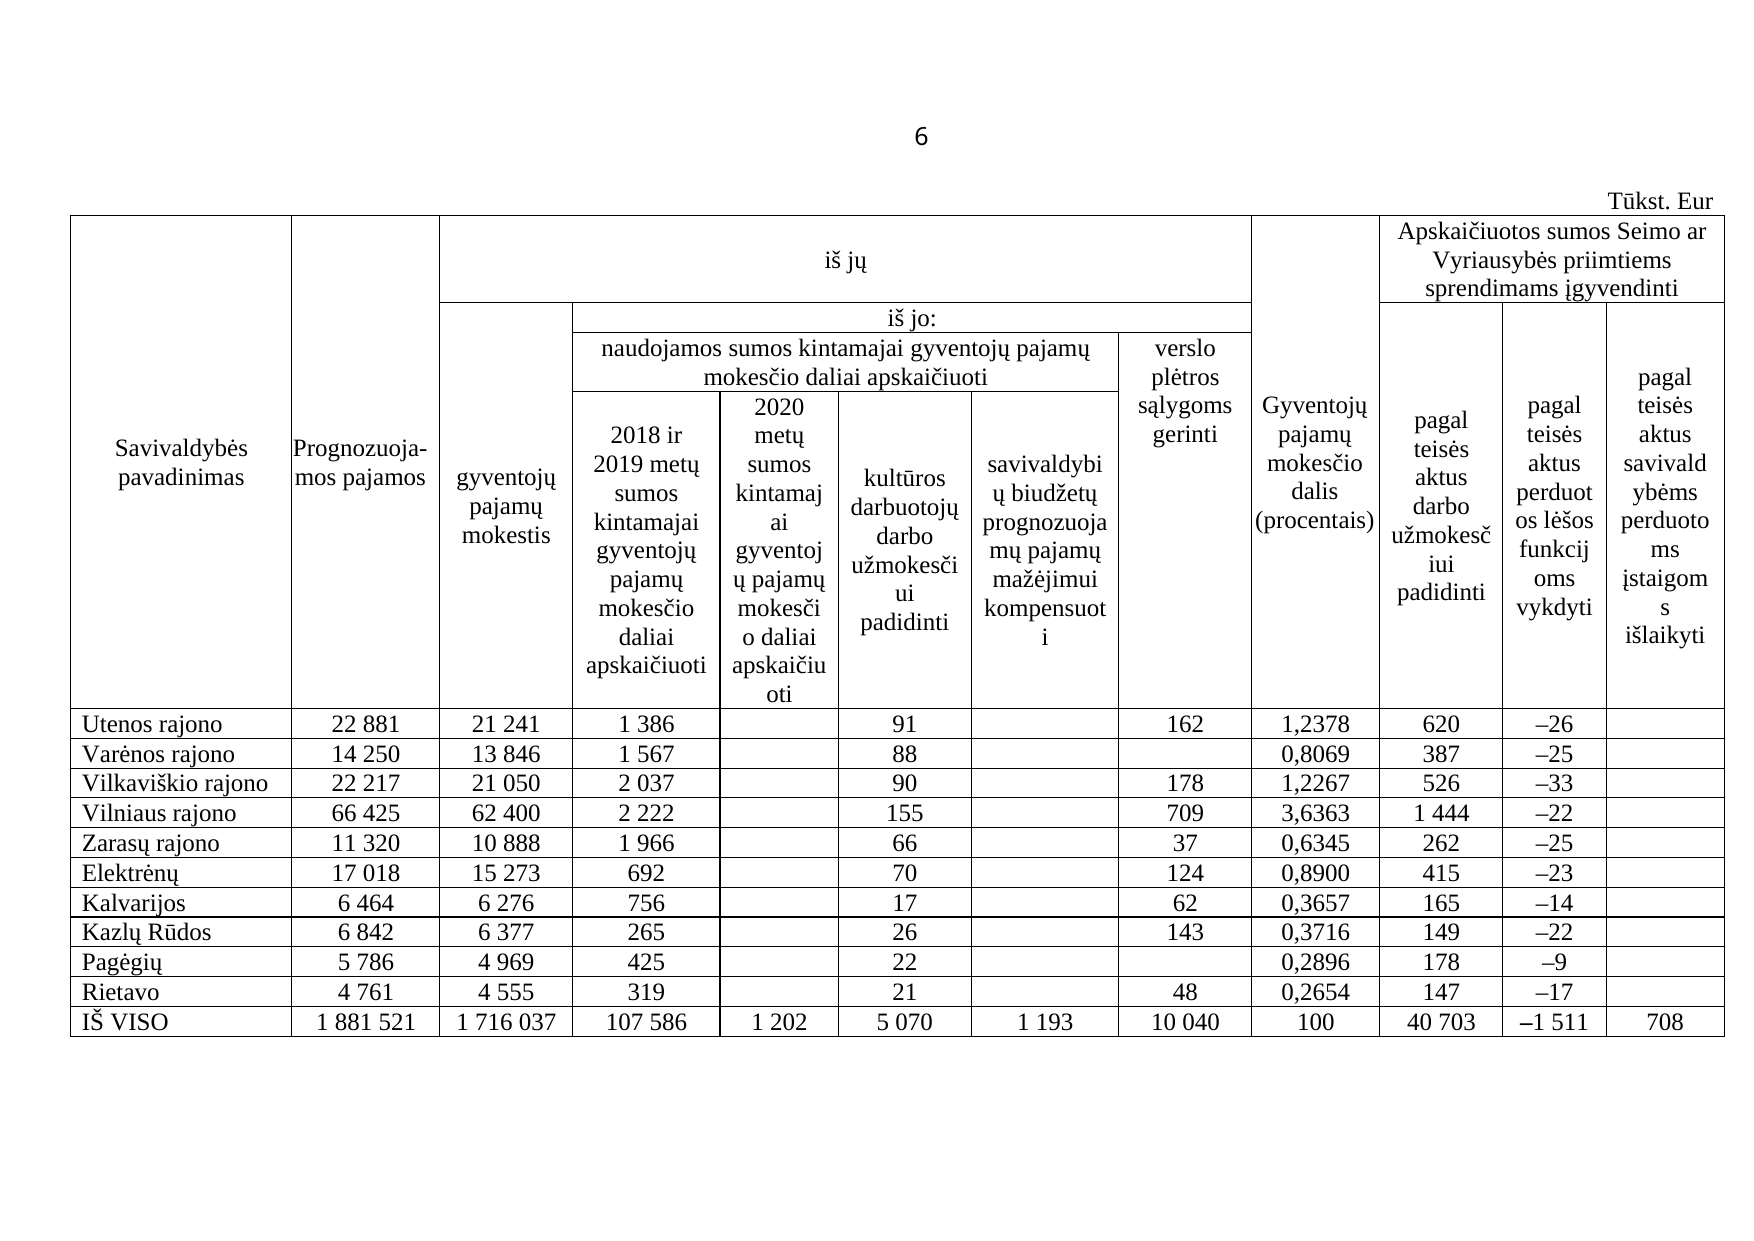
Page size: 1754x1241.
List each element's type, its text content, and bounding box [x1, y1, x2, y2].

table_cell 620 [1380, 709, 1502, 738]
table_cell gyventojų pajamų mokestis [440, 303, 572, 708]
table_cell 708 [1607, 1007, 1724, 1036]
table_cell 262 [1380, 828, 1502, 857]
table_cell 1 881 521 [292, 1007, 439, 1036]
table_cell 4 555 [440, 977, 572, 1006]
table_cell [1607, 739, 1724, 767]
table_cell 21 050 [440, 769, 572, 797]
table_cell 162 [1119, 709, 1251, 738]
table_cell [1607, 709, 1724, 738]
table_cell 1 202 [721, 1007, 838, 1036]
table_cell 1 444 [1380, 798, 1502, 827]
table_cell 21 [839, 977, 971, 1006]
table_cell 4 969 [440, 947, 572, 976]
table_cell 62 400 [440, 798, 572, 827]
table_cell 319 [573, 977, 719, 1006]
table_cell 155 [839, 798, 971, 827]
table_cell [721, 888, 838, 916]
table_cell –25 [1503, 739, 1606, 767]
table_cell 2 222 [573, 798, 719, 827]
table_cell iš jo: [573, 303, 1251, 332]
table_cell 415 [1380, 858, 1502, 887]
table_cell –23 [1503, 858, 1606, 887]
table_cell 178 [1119, 769, 1251, 797]
table_cell Pagėgių [71, 947, 291, 976]
table_cell naudojamos sumos kintamajai gyventojų pajamų mokesčio daliai apskaičiuoti [573, 333, 1118, 391]
table_cell [721, 739, 838, 767]
table_cell 0,8069 [1252, 739, 1379, 767]
table_cell iš jų [440, 216, 1251, 302]
table_cell 48 [1119, 977, 1251, 1006]
table_cell pagal teisės aktus darbo užmokesčiui padidinti [1380, 303, 1502, 708]
table_cell 165 [1380, 888, 1502, 916]
table_cell 709 [1119, 798, 1251, 827]
table_cell [972, 828, 1118, 857]
table_cell Vilkaviškio rajono [71, 769, 291, 797]
table_cell 1 716 037 [440, 1007, 572, 1036]
table_cell 17 [839, 888, 971, 916]
table_cell 0,2654 [1252, 977, 1379, 1006]
table_cell IŠ VISO [71, 1007, 291, 1036]
table_cell 10 888 [440, 828, 572, 857]
table_cell 692 [573, 858, 719, 887]
table_cell 5 070 [839, 1007, 971, 1036]
table_cell [721, 918, 838, 946]
table_cell 1 193 [972, 1007, 1118, 1036]
table_cell savivaldybių biudžetų prognozuojamų pajamų mažėjimui kompensuoti [972, 392, 1118, 708]
table_cell [721, 828, 838, 857]
table_cell 0,3716 [1252, 918, 1379, 946]
table_cell [972, 858, 1118, 887]
table_cell 70 [839, 858, 971, 887]
table_cell 526 [1380, 769, 1502, 797]
table_cell [721, 769, 838, 797]
table_cell 21 241 [440, 709, 572, 738]
table_cell kultūros darbuotojų darbo užmokesčiui padidinti [839, 392, 971, 708]
table_cell 37 [1119, 828, 1251, 857]
table_cell [1607, 947, 1724, 976]
table_cell pagal teisės aktus savivaldybėms perduotoms įstaigoms išlaikyti [1607, 303, 1724, 708]
table_cell pagal teisės aktus perduotos lėšos funkcijoms vykdyti [1503, 303, 1606, 708]
table_cell 1,2378 [1252, 709, 1379, 738]
table_cell 147 [1380, 977, 1502, 1006]
table_cell [972, 709, 1118, 738]
table_cell –26 [1503, 709, 1606, 738]
table_cell 88 [839, 739, 971, 767]
table_cell Kalvarijos [71, 888, 291, 916]
table_cell 107 586 [573, 1007, 719, 1036]
table_cell 62 [1119, 888, 1251, 916]
table_cell 2018 ir 2019 metų sumos kintamajai gyventojų pajamų mokesčio daliai apskaičiuoti [573, 392, 719, 708]
table_cell –33 [1503, 769, 1606, 797]
table_cell 143 [1119, 918, 1251, 946]
table_cell 14 250 [292, 739, 439, 767]
table_cell 5 786 [292, 947, 439, 976]
table_cell 6 276 [440, 888, 572, 916]
table_cell [1607, 918, 1724, 946]
table_cell –1 511 [1503, 1007, 1606, 1036]
table_cell [972, 769, 1118, 797]
table_cell 1,2267 [1252, 769, 1379, 797]
table_cell [1607, 858, 1724, 887]
table_cell [1607, 888, 1724, 916]
table_cell [972, 798, 1118, 827]
table_cell Apskaičiuotos sumos Seimo ar Vyriausybės priimtiems sprendimams įgyvendinti [1380, 216, 1724, 302]
table_cell Varėnos rajono [71, 739, 291, 767]
table_cell [1119, 739, 1251, 767]
table_cell 90 [839, 769, 971, 797]
table_cell Kazlų Rūdos [71, 918, 291, 946]
table_cell –14 [1503, 888, 1606, 916]
table_cell 22 [839, 947, 971, 976]
table_cell verslo plėtros sąlygoms gerinti [1119, 333, 1251, 708]
table_cell 3,6363 [1252, 798, 1379, 827]
table_cell 2020 metų sumos kintamajai gyventojų pajamų mokesčio daliai apskaičiuoti [721, 392, 838, 708]
table_cell 6 842 [292, 918, 439, 946]
table_cell Vilniaus rajono [71, 798, 291, 827]
table_cell Gyventojų pajamų mokesčio dalis (procentais) [1252, 216, 1379, 708]
table_cell 4 761 [292, 977, 439, 1006]
table_cell [972, 739, 1118, 767]
table_cell 0,3657 [1252, 888, 1379, 916]
table_cell 100 [1252, 1007, 1379, 1036]
table_cell Utenos rajono [71, 709, 291, 738]
table_cell Elektrėnų [71, 858, 291, 887]
table_cell 6 464 [292, 888, 439, 916]
table_cell [721, 709, 838, 738]
table_cell 6 377 [440, 918, 572, 946]
table_cell 91 [839, 709, 971, 738]
table_cell 756 [573, 888, 719, 916]
table_cell 11 320 [292, 828, 439, 857]
table_cell 17 018 [292, 858, 439, 887]
table_cell 15 273 [440, 858, 572, 887]
table_cell 66 425 [292, 798, 439, 827]
table_header Tūkst. Eur [70, 186, 1724, 215]
table_cell [1119, 947, 1251, 976]
table_cell 1 567 [573, 739, 719, 767]
table_cell [1607, 769, 1724, 797]
table_cell [972, 947, 1118, 976]
table_cell 265 [573, 918, 719, 946]
table_cell 26 [839, 918, 971, 946]
table_cell 66 [839, 828, 971, 857]
table_cell 1 966 [573, 828, 719, 857]
table_cell [972, 888, 1118, 916]
table_cell 0,8900 [1252, 858, 1379, 887]
table_cell –22 [1503, 918, 1606, 946]
table_cell Savivaldybės pavadinimas [71, 216, 291, 708]
table_cell Prognozuoja-mos pajamos [292, 216, 439, 708]
table_cell –17 [1503, 977, 1606, 1006]
table_cell [972, 977, 1118, 1006]
table_cell 0,6345 [1252, 828, 1379, 857]
table_cell [721, 858, 838, 887]
table_cell 2 037 [573, 769, 719, 797]
table_cell [1607, 798, 1724, 827]
table_cell [721, 977, 838, 1006]
table_cell 10 040 [1119, 1007, 1251, 1036]
table_cell 124 [1119, 858, 1251, 887]
table_cell –25 [1503, 828, 1606, 857]
table_cell Zarasų rajono [71, 828, 291, 857]
table_cell 387 [1380, 739, 1502, 767]
table_cell [972, 918, 1118, 946]
table_cell [1607, 828, 1724, 857]
table_cell [721, 947, 838, 976]
table_cell 0,2896 [1252, 947, 1379, 976]
table_cell –22 [1503, 798, 1606, 827]
table_cell 40 703 [1380, 1007, 1502, 1036]
table_cell 149 [1380, 918, 1502, 946]
table_cell 22 881 [292, 709, 439, 738]
table_cell [721, 798, 838, 827]
table_cell 1 386 [573, 709, 719, 738]
table_cell 425 [573, 947, 719, 976]
table_cell 13 846 [440, 739, 572, 767]
table_cell [1607, 977, 1724, 1006]
table_cell 178 [1380, 947, 1502, 976]
table_cell Rietavo [71, 977, 291, 1006]
table_cell 22 217 [292, 769, 439, 797]
table_cell –9 [1503, 947, 1606, 976]
